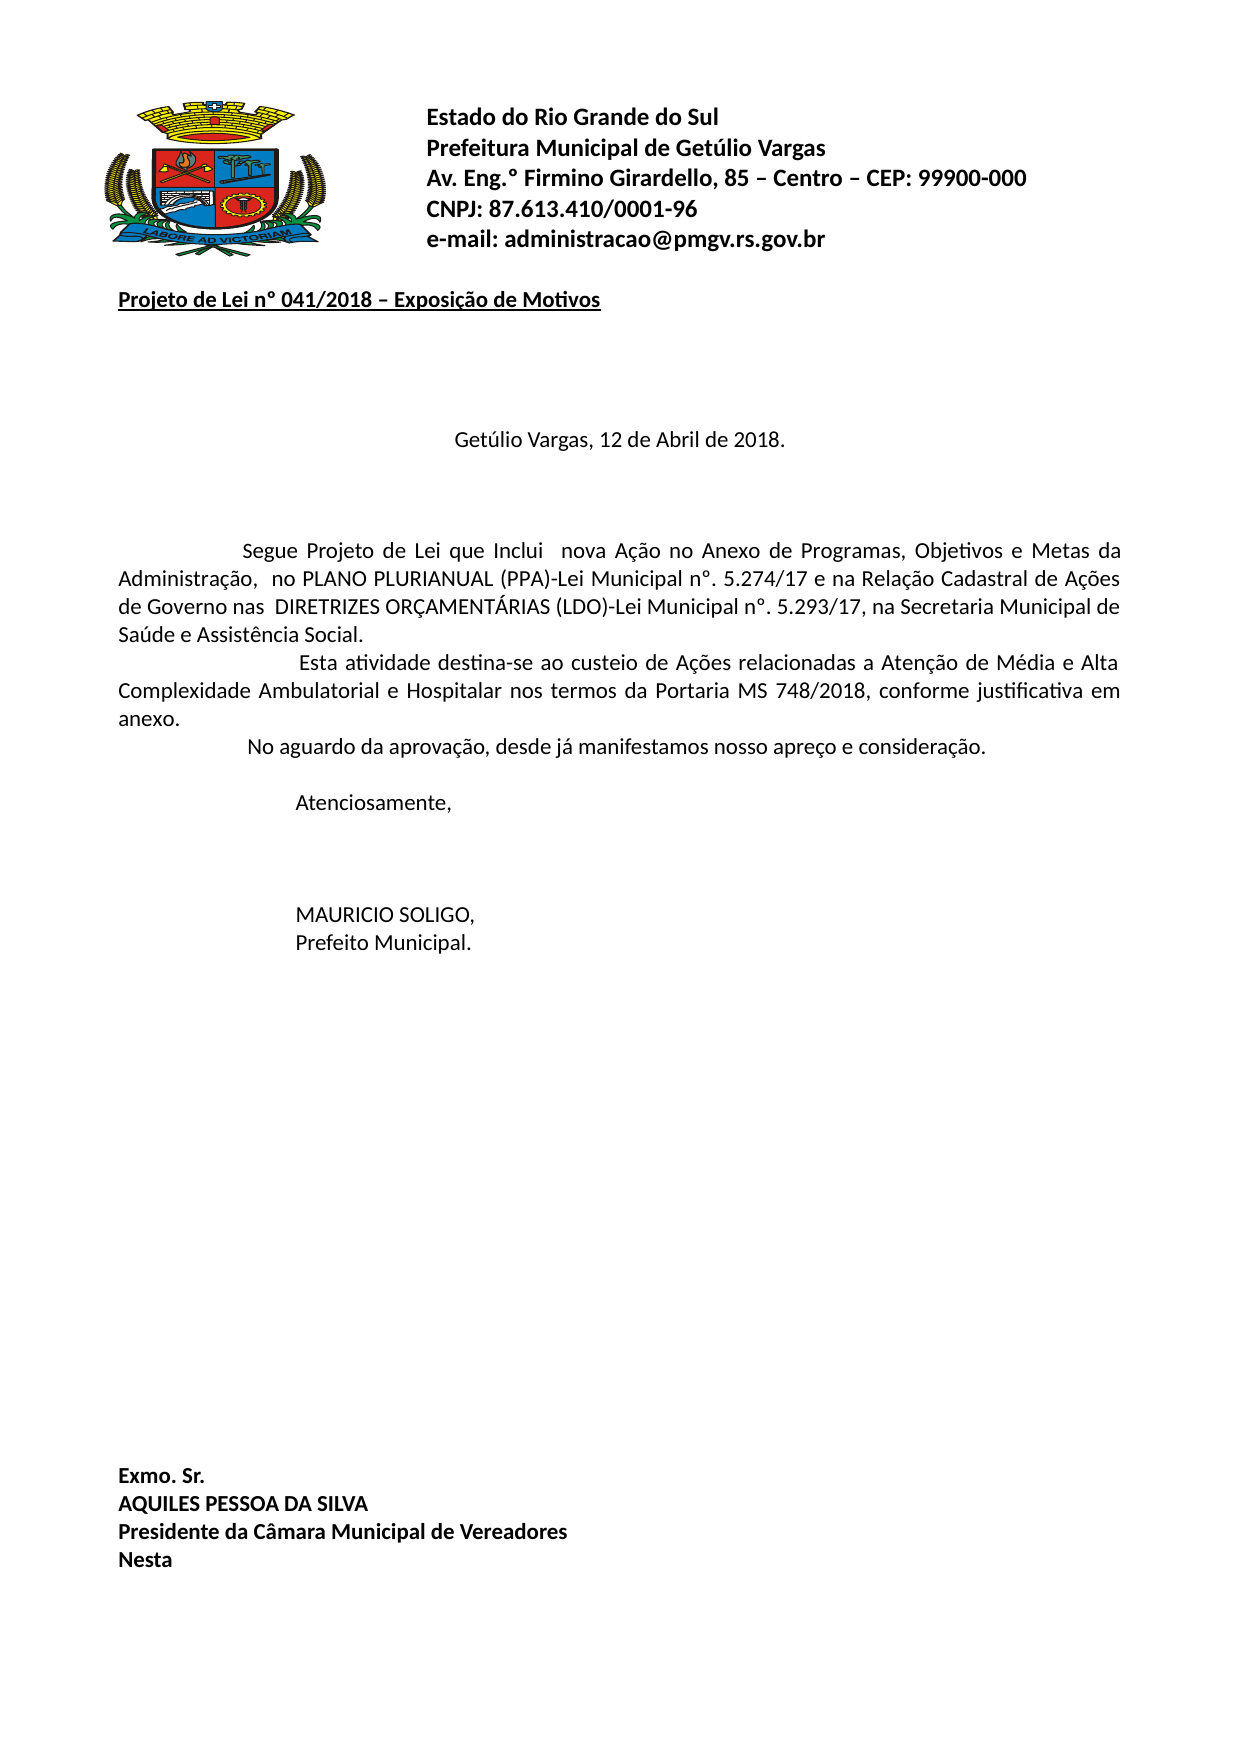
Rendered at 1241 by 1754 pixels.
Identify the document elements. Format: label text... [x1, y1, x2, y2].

text AQUILES PESSOA DA SILVA [118, 1489, 1122, 1517]
text MAURICIO SOLIGO, [118, 900, 1122, 928]
text Getúlio Vargas, 12 de Abril de 2018. [118, 425, 1122, 453]
text Nesta [118, 1545, 1122, 1573]
text Segue Projeto de Lei que Inclui nova Ação no Anexo de Programas, Objetivos e Metas da Administração, no PLANO PLURIANUAL (PPA)-Lei Municipal nº. 5.274/17 e na Relação Cadastral de Ações de Governo nas DIRETRIZES ORÇAMENTÁRIAS (LDO)-Lei Municipal nº. 5.293/17, na Secretaria Municipal de Saúde e Assistência Social. [118, 536, 1122, 648]
text Exmo. Sr. [118, 1461, 1122, 1489]
text No aguardo da aprovação, desde já manifestamos nosso apreço e consideração. [0, 732, 1122, 760]
text Projeto de Lei nº 041/2018 – Exposição de Motivos [118, 285, 1122, 313]
text Presidente da Câmara Municipal de Vereadores [118, 1517, 1122, 1545]
text Esta atividade destina-se ao custeio de Ações relacionadas a Atenção de Média e Alta Complexidade Ambulatorial e Hospitalar nos termos da Portaria MS 748/2018, conforme justificativa em anexo. [118, 648, 1122, 732]
text Prefeito Municipal. [118, 928, 1122, 956]
text Atenciosamente, [118, 788, 1122, 816]
